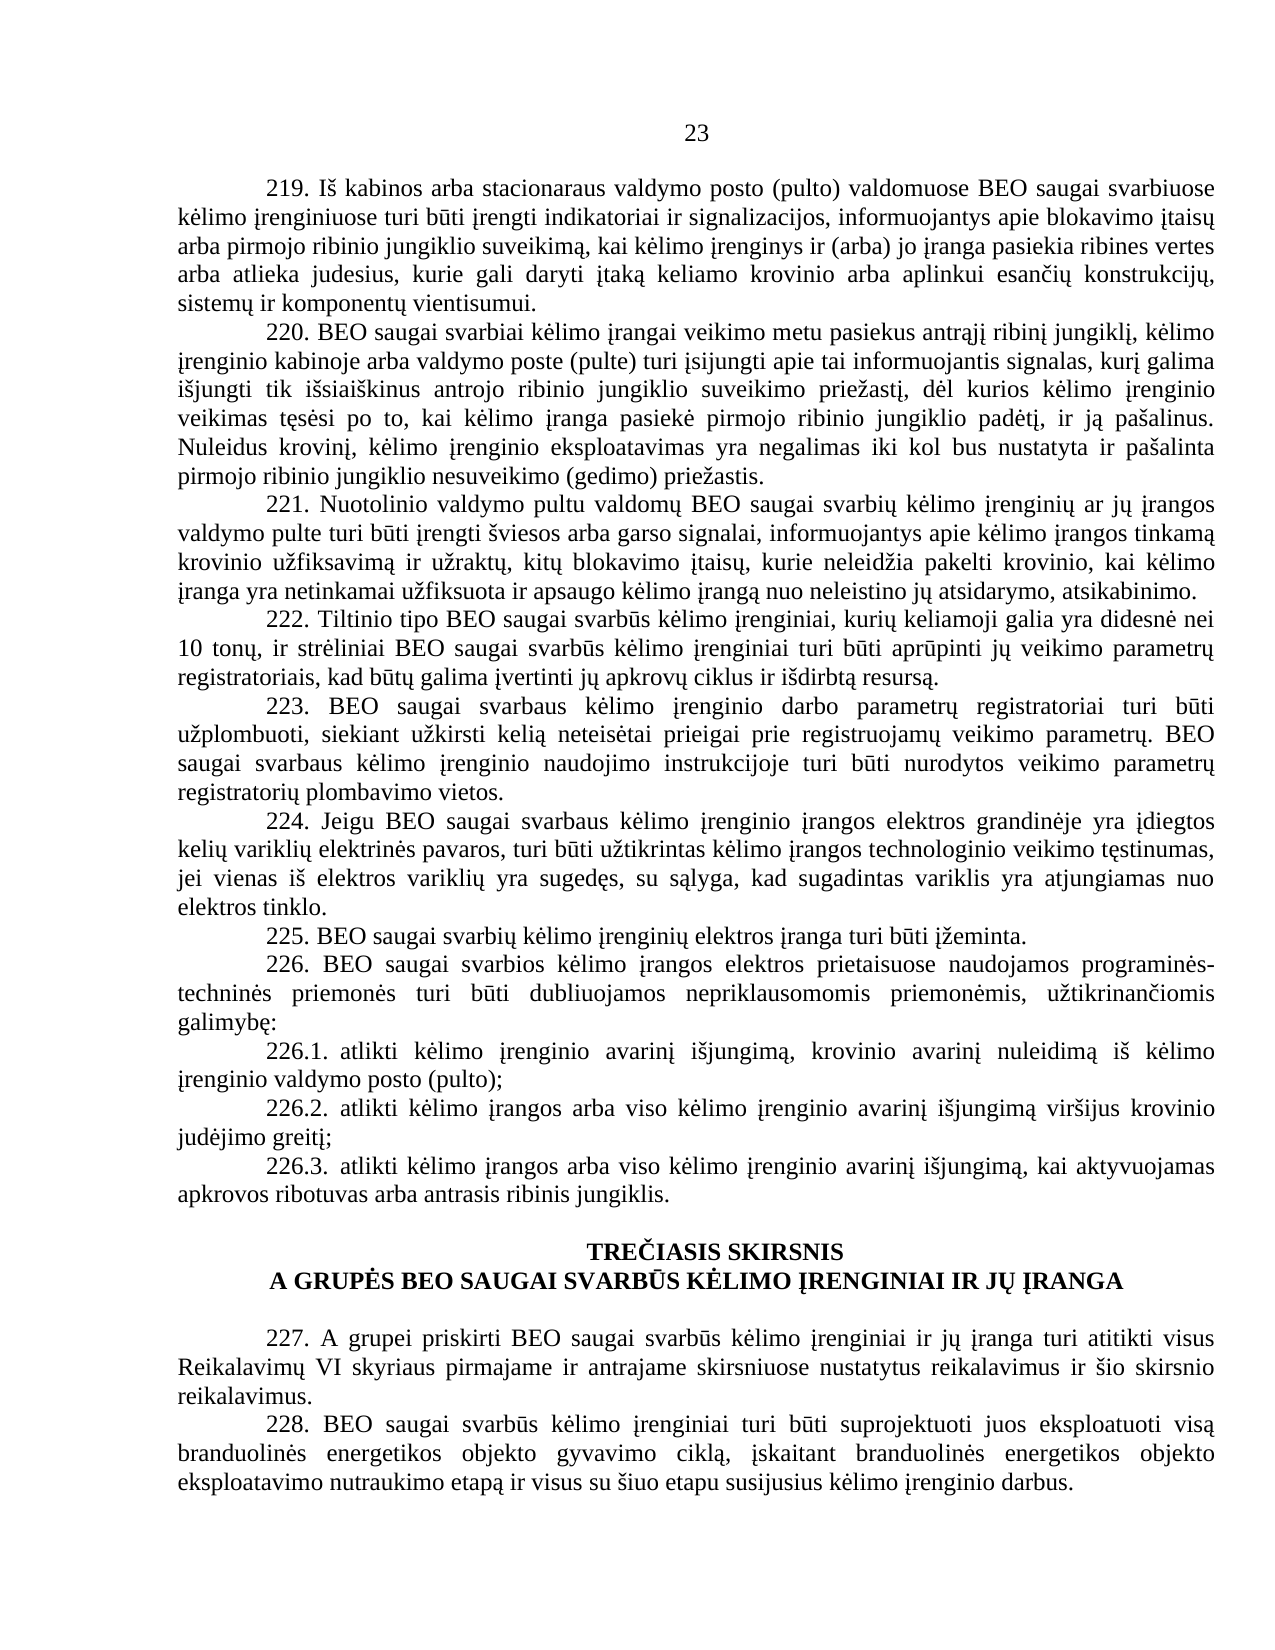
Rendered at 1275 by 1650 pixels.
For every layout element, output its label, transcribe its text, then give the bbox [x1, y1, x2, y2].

text 226.1. atlikti kėlimo įrenginio avarinį išjungimą, krovinio avarinį nuleidimą iš kėlimo įrenginio valdymo posto (pulto); [177, 1036, 1216, 1093]
text 224. Jeigu BEO saugai svarbaus kėlimo įrenginio įrangos elektros grandinėje yra įdiegtos kelių variklių elektrinės pavaros, turi būti užtikrintas kėlimo įrangos technologinio veikimo tęstinumas, jei vienas iš elektros variklių yra sugedęs, su sąlyga, kad sugadintas variklis yra atjungiamas nuo elektros tinklo. [177, 806, 1216, 921]
text A GRUPĖS BEO SAUGAI SVARBŪS KĖLIMO ĮRENGINIAI IR JŲ ĮRANGA [177, 1266, 1216, 1294]
text 223. BEO saugai svarbaus kėlimo įrenginio darbo parametrų registratoriai turi būti užplombuoti, siekiant užkirsti kelią neteisėtai prieigai prie registruojamų veikimo parametrų. BEO saugai svarbaus kėlimo įrenginio naudojimo instrukcijoje turi būti nurodytos veikimo parametrų registratorių plombavimo vietos. [177, 691, 1216, 806]
text 222. Tiltinio tipo BEO saugai svarbūs kėlimo įrenginiai, kurių keliamoji galia yra didesnė nei 10 tonų, ir strėliniai BEO saugai svarbūs kėlimo įrenginiai turi būti aprūpinti jų veikimo parametrų registratoriais, kad būtų galima įvertinti jų apkrovų ciklus ir išdirbtą resursą. [177, 604, 1216, 691]
text 220. BEO saugai svarbiai kėlimo įrangai veikimo metu pasiekus antrąjį ribinį jungiklį, kėlimo įrenginio kabinoje arba valdymo poste (pulte) turi įsijungti apie tai informuojantis signalas, kurį galima išjungti tik išsiaiškinus antrojo ribinio jungiklio suveikimo priežastį, dėl kurios kėlimo įrenginio veikimas tęsėsi po to, kai kėlimo įranga pasiekė pirmojo ribinio jungiklio padėtį, ir ją pašalinus. Nuleidus krovinį, kėlimo įrenginio eksploatavimas yra negalimas iki kol bus nustatyta ir pašalinta pirmojo ribinio jungiklio nesuveikimo (gedimo) priežastis. [177, 317, 1216, 489]
text 219. Iš kabinos arba stacionaraus valdymo posto (pulto) valdomuose BEO saugai svarbiuose kėlimo įrenginiuose turi būti įrengti indikatoriai ir signalizacijos, informuojantys apie blokavimo įtaisų arba pirmojo ribinio jungiklio suveikimą, kai kėlimo įrenginys ir (arba) jo įranga pasiekia ribines vertes arba atlieka judesius, kurie gali daryti įtaką keliamo krovinio arba aplinkui esančių konstrukcijų, sistemų ir komponentų vientisumui. [177, 173, 1216, 317]
text 226.2. atlikti kėlimo įrangos arba viso kėlimo įrenginio avarinį išjungimą viršijus krovinio judėjimo greitį; [177, 1093, 1216, 1151]
text 226. BEO saugai svarbios kėlimo įrangos elektros prietaisuose naudojamos programinės-techninės priemonės turi būti dubliuojamos nepriklausomomis priemonėmis, užtikrinančiomis galimybę: [177, 949, 1216, 1036]
text 226.3. atlikti kėlimo įrangos arba viso kėlimo įrenginio avarinį išjungimą, kai aktyvuojamas apkrovos ribotuvas arba antrasis ribinis jungiklis. [177, 1151, 1216, 1208]
text 225. BEO saugai svarbių kėlimo įrenginių elektros įranga turi būti įžeminta. [177, 921, 1216, 949]
text 228. BEO saugai svarbūs kėlimo įrenginiai turi būti suprojektuoti juos eksploatuoti visą branduolinės energetikos objekto gyvavimo ciklą, įskaitant branduolinės energetikos objekto eksploatavimo nutraukimo etapą ir visus su šiuo etapu susijusius kėlimo įrenginio darbus. [177, 1409, 1216, 1496]
text 221. Nuotolinio valdymo pultu valdomų BEO saugai svarbių kėlimo įrenginių ar jų įrangos valdymo pulte turi būti įrengti šviesos arba garso signalai, informuojantys apie kėlimo įrangos tinkamą krovinio užfiksavimą ir užraktų, kitų blokavimo įtaisų, kurie neleidžia pakelti krovinio, kai kėlimo įranga yra netinkamai užfiksuota ir apsaugo kėlimo įrangą nuo neleistino jų atsidarymo, atsikabinimo. [177, 489, 1216, 604]
text 227. A grupei priskirti BEO saugai svarbūs kėlimo įrenginiai ir jų įranga turi atitikti visus Reikalavimų VI skyriaus pirmajame ir antrajame skirsniuose nustatytus reikalavimus ir šio skirsnio reikalavimus. [177, 1323, 1216, 1409]
text TREČIASIS SKIRSNIS [215, 1237, 1216, 1266]
